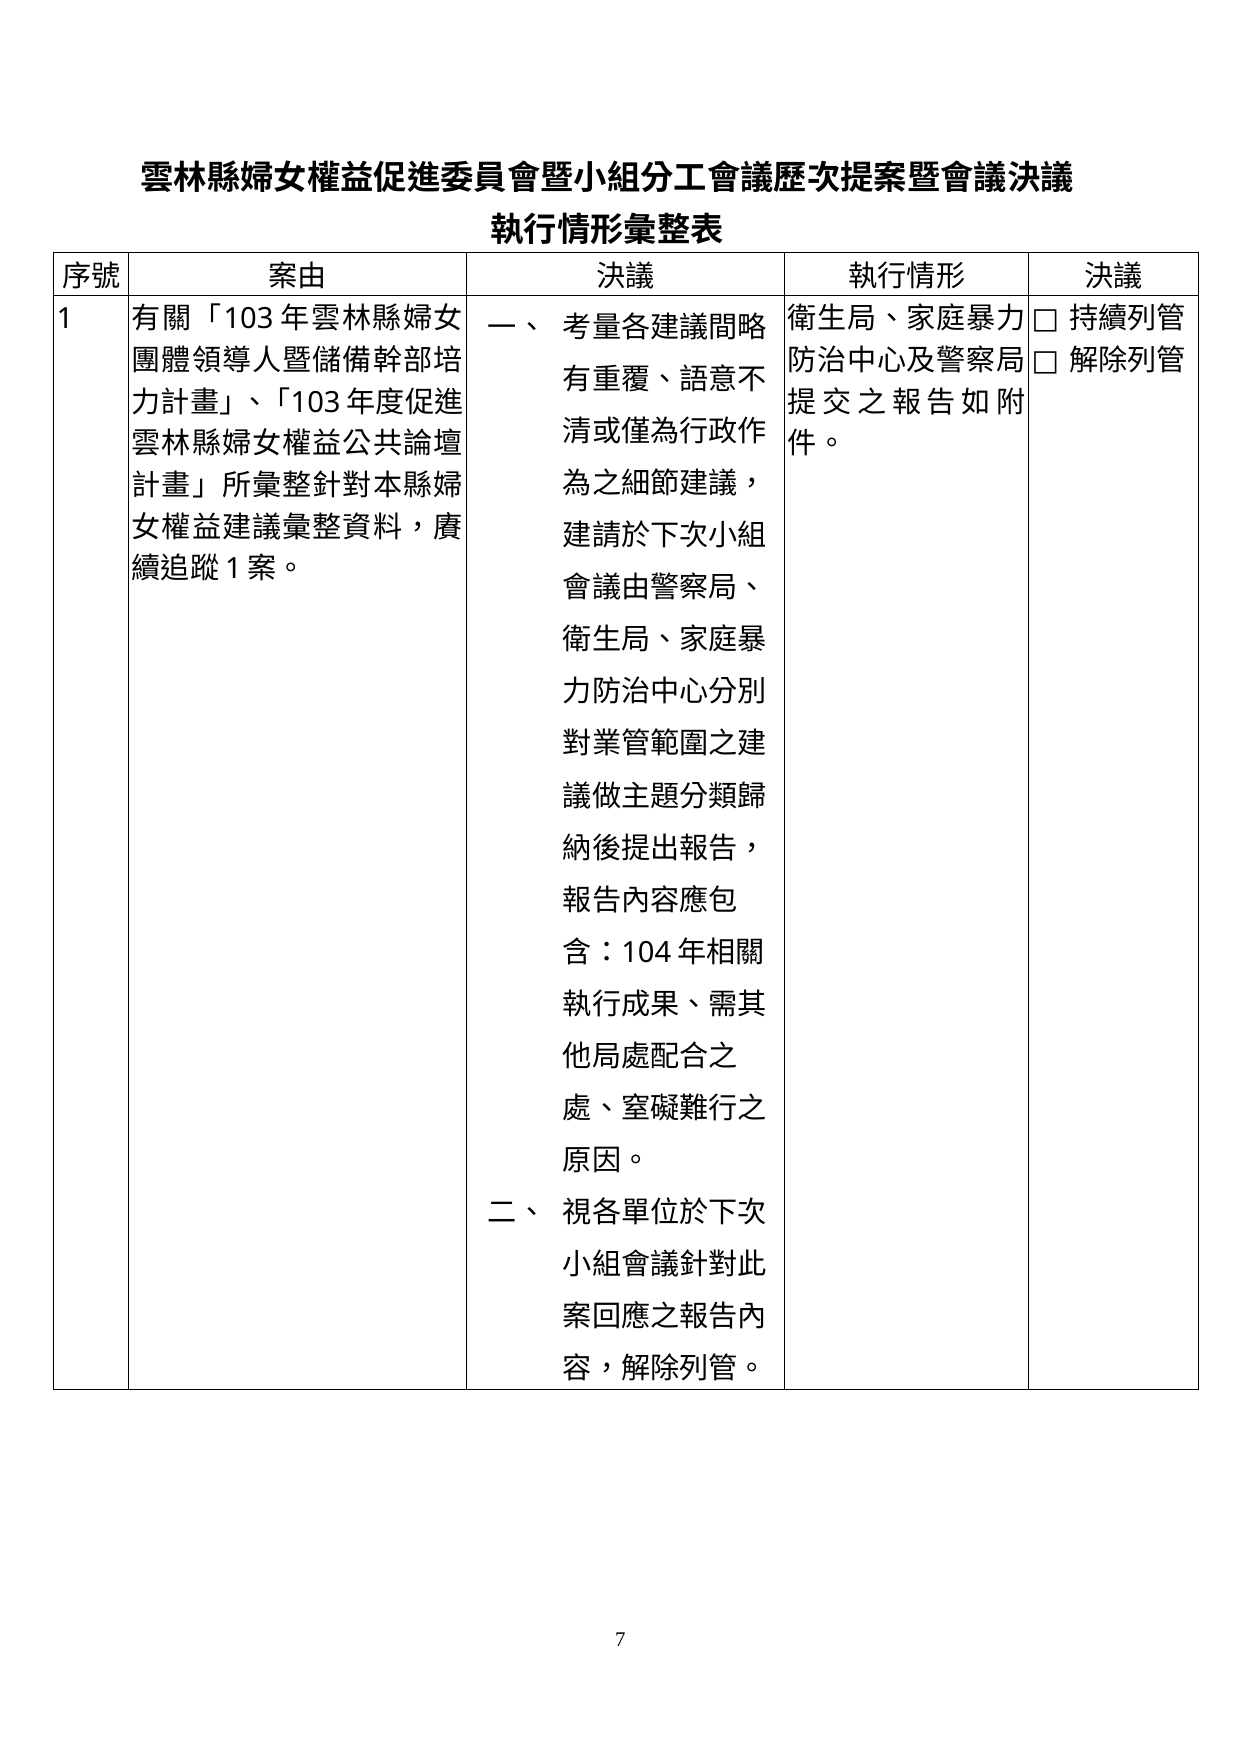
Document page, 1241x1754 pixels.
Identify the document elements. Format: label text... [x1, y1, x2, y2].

table_cell 考量各建議間略有重覆、語意不清或僅為行政作為之細節建議，建請於下次小組會議由警察局、衛生局、家庭暴力防治中心分別對業管範圍之建議做主題分類歸納後提出報告，報告內容應包含：104年相關執行成果、需其他局處配合之處、窒礙難行之原因。 視各單位於下次小組會議針對此案回應之報告內容，解除列管。 [467, 296, 784, 1389]
table_header 案由 [129, 253, 466, 294]
table_cell 衛生局、家庭暴力防治中心及警察局提交之報告如附件。 [785, 296, 1028, 1389]
table_header 決議 [467, 253, 784, 294]
text 雲林縣婦女權益促進委員會暨小組分工會議歷次提案暨會議決議 [73, 148, 1141, 200]
table_cell 有關「103年雲林縣婦女團體領導人暨儲備幹部培力計畫」、「103年度促進雲林縣婦女權益公共論壇計畫」所彙整針對本縣婦女權益建議彙整資料，賡續追蹤1案。 [129, 296, 466, 1389]
table_header 序號 [54, 253, 128, 294]
table_header 決議 [1029, 253, 1198, 294]
table_cell 1 [54, 296, 128, 1389]
table_cell 持續列管 解除列管 [1029, 296, 1198, 1389]
text 執行情形彙整表 [73, 200, 1141, 252]
table_header 執行情形 [785, 253, 1028, 294]
